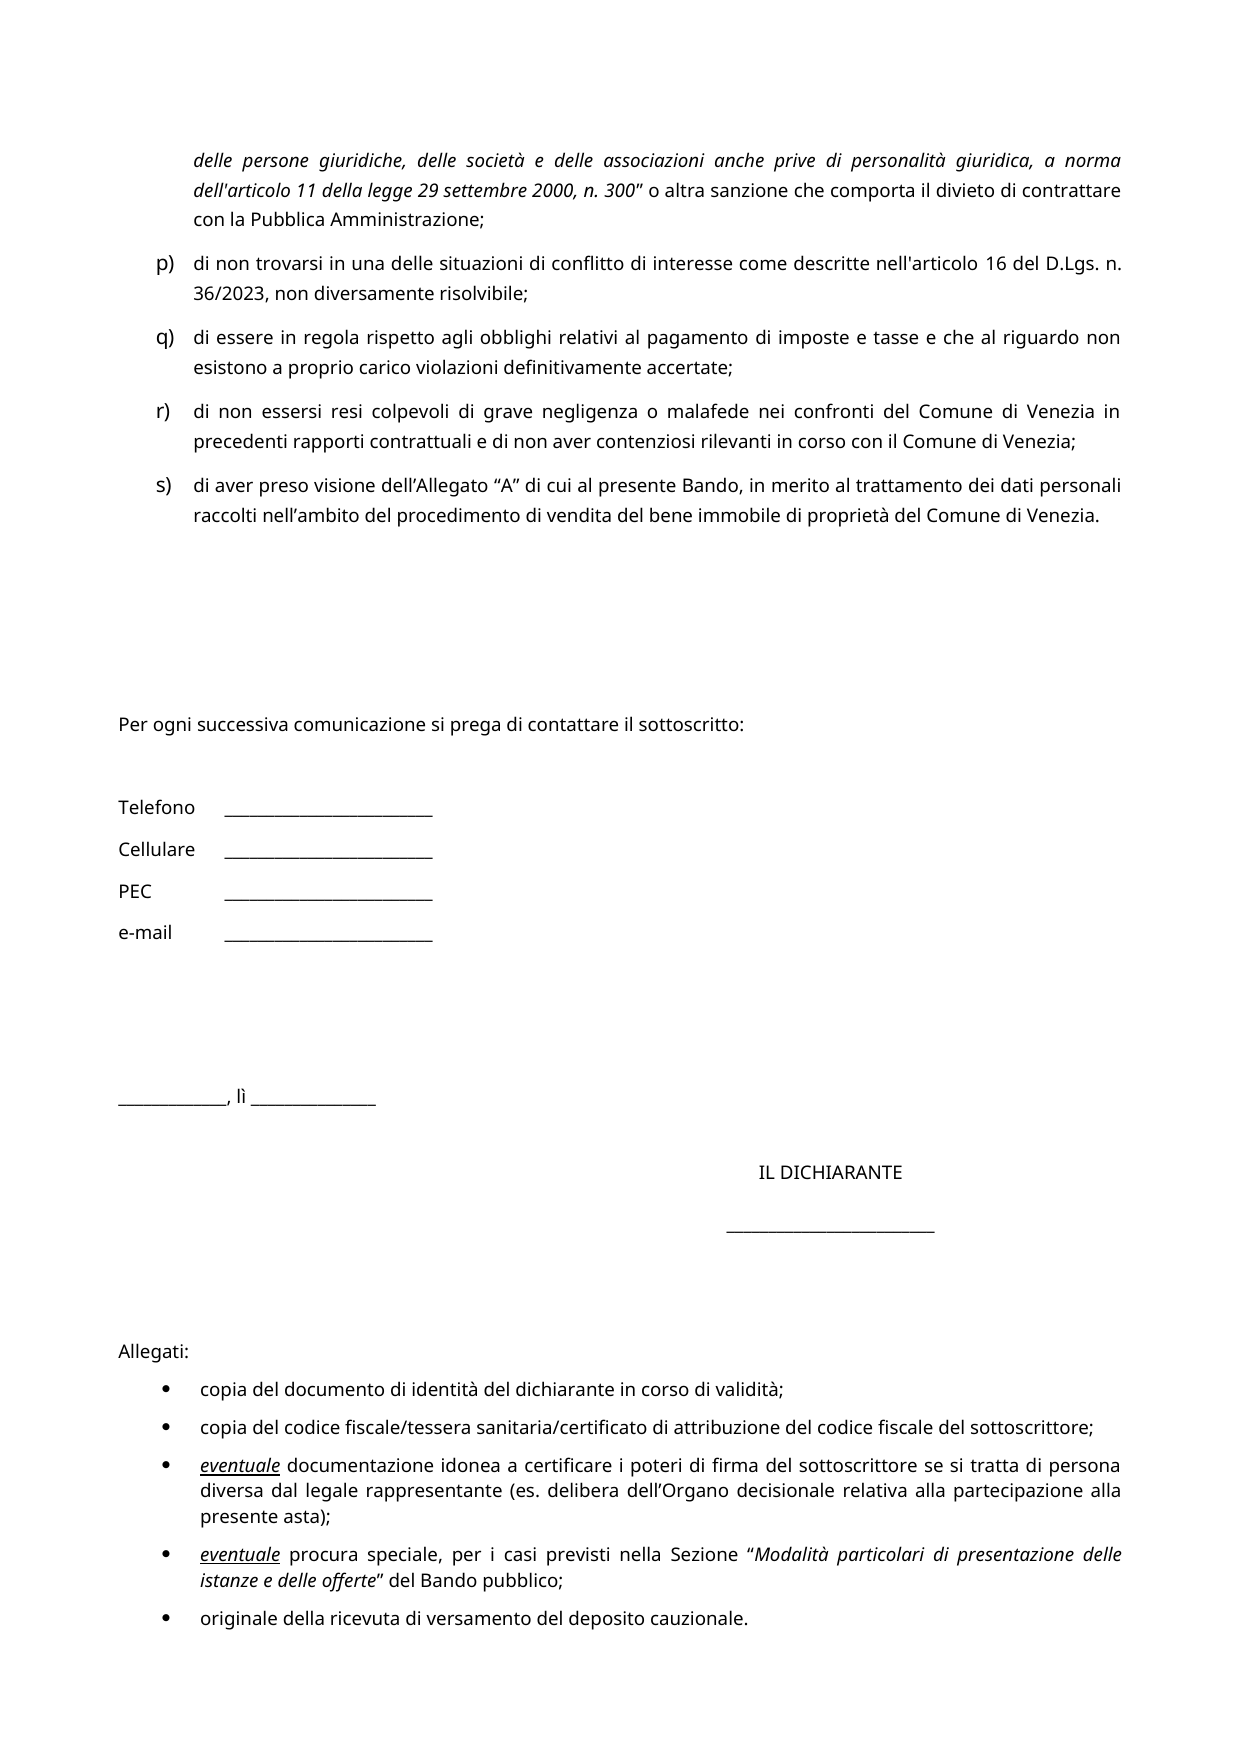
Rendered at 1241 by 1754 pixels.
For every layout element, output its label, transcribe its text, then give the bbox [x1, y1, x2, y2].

list di aver preso visione dell’Allegato “A” di cui al presente Bando, in merito al trattamento dei dati personali raccolti nell’ambito del procedimento di vendita del bene immobile di proprietà del Comune di Venezia. [156, 470, 1122, 527]
list di non essersi resi colpevoli di grave negligenza o malafede nei confronti del Comune di Venezia in precedenti rapporti contrattuali e di non aver contenziosi rilevanti in corso con il Comune di Venezia; [156, 396, 1122, 453]
text Cellulare _________________________ [118, 836, 1122, 862]
text _________________________ [118, 1211, 1122, 1236]
text _____________, lì _______________ [118, 1083, 1122, 1108]
list originale della ricevuta di versamento del deposito cauzionale. [162, 1605, 1122, 1630]
list delle persone giuridiche, delle società e delle associazioni anche prive di personalità giuridica, a norma dell'articolo 11 della legge 29 settembre 2000, n. 300” o altra sanzione che comporta il divieto di contrattare con la Pubblica Amministrazione; [156, 148, 1122, 232]
text Telefono _________________________ [118, 794, 1122, 820]
text Allegati: [118, 1338, 1122, 1364]
list copia del documento di identità del dichiarante in corso di validità; [162, 1376, 1122, 1402]
text e-mail _________________________ [118, 920, 1122, 945]
text Per ogni successiva comunicazione si prega di contattare il sottoscritto: [118, 711, 1122, 736]
text IL DICHIARANTE [118, 1159, 1122, 1185]
list eventuale documentazione idonea a certificare i poteri di firma del sottoscrittore se si tratta di persona diversa dal legale rappresentante (es. delibera dell’Organo decisionale relativa alla partecipazione alla presente asta); [162, 1452, 1122, 1529]
text PEC _________________________ [118, 878, 1122, 903]
list di non trovarsi in una delle situazioni di conflitto di interesse come descritte nell'articolo 16 del D.Lgs. n. 36/2023, non diversamente risolvibile; [156, 248, 1122, 306]
list di essere in regola rispetto agli obblighi relativi al pagamento di imposte e tasse e che al riguardo non esistono a proprio carico violazioni definitivamente accertate; [156, 322, 1122, 379]
list eventuale procura speciale, per i casi previsti nella Sezione “Modalità particolari di presentazione delle istanze e delle offerte” del Bando pubblico; [162, 1541, 1122, 1592]
list copia del codice fiscale/tessera sanitaria/certificato di attribuzione del codice fiscale del sottoscrittore; [162, 1414, 1122, 1440]
